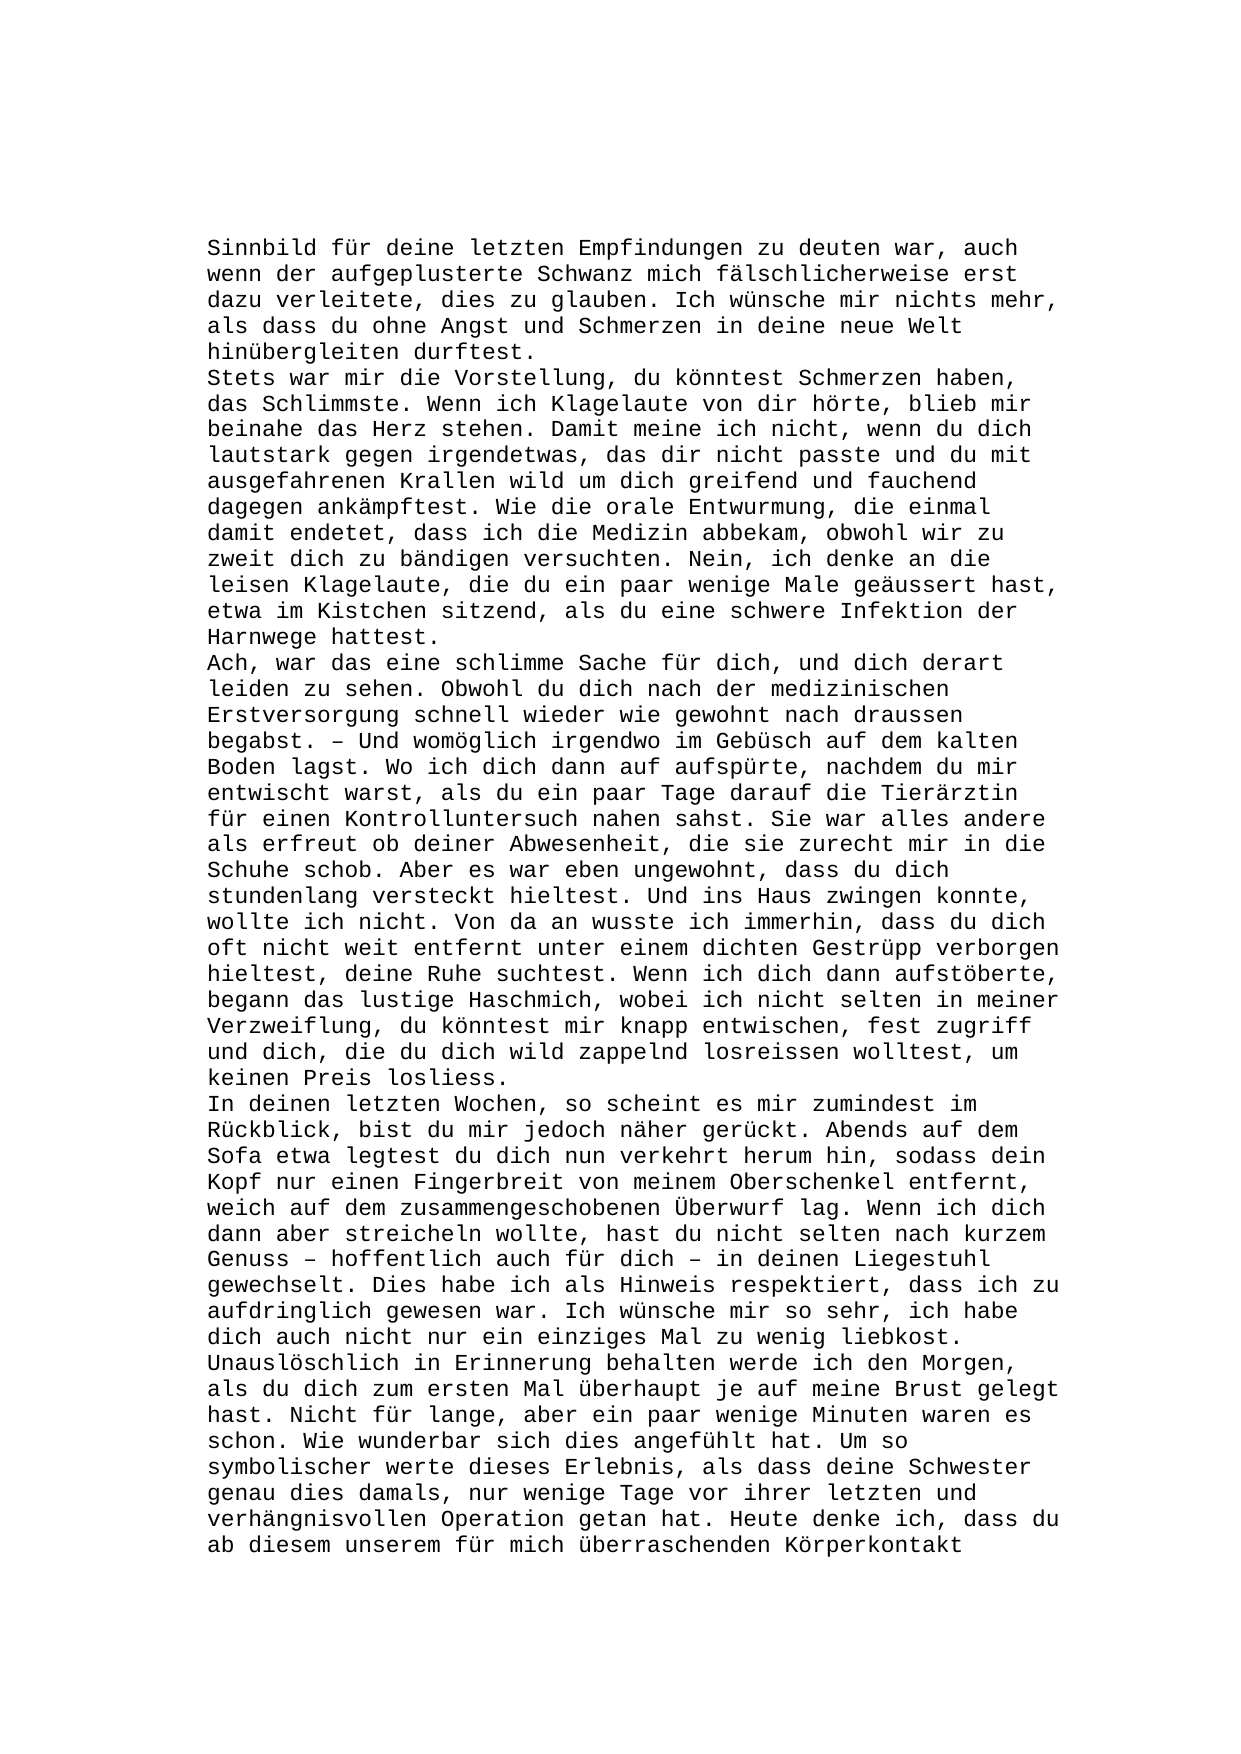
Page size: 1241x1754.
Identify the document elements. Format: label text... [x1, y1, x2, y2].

text In deinen letzten Wochen, so scheint es mir zumindest im Rückblick, bist du mir jedoch näher gerückt. Abends auf dem Sofa etwa legtest du dich nun verkehrt herum hin, sodass dein Kopf nur einen Fingerbreit von meinem Oberschenkel entfernt, weich auf dem zusammengeschobenen Überwurf lag. Wenn ich dich dann aber streicheln wollte, hast du nicht selten nach kurzem Genuss – hoffentlich auch für dich – in deinen Liegestuhl gewechselt. Dies habe ich als Hinweis respektiert, dass ich zu aufdringlich gewesen war. Ich wünsche mir so sehr, ich habe dich auch nicht nur ein einziges Mal zu wenig liebkost. Unauslöschlich in Erinnerung behalten werde ich den Morgen, als du dich zum ersten Mal überhaupt je auf meine Brust gelegt hast. Nicht für lange, aber ein paar wenige Minuten waren es schon. Wie wunderbar sich dies angefühlt hat. Um so symbolischer werte dieses Erlebnis, als dass deine Schwester genau dies damals, nur wenige Tage vor ihrer letzten und verhängnisvollen Operation getan hat. Heute denke ich, dass du ab diesem unserem für mich überraschenden Körperkontakt [207, 1092, 1063, 1559]
text Ach, war das eine schlimme Sache für dich, und dich derart leiden zu sehen. Obwohl du dich nach der medizinischen Erstversorgung schnell wieder wie gewohnt nach draussen begabst. – Und womöglich irgendwo im Gebüsch auf dem kalten Boden lagst. Wo ich dich dann auf aufspürte, nachdem du mir entwischt warst, als du ein paar Tage darauf die Tierärztin für einen Kontrolluntersuch nahen sahst. Sie war alles andere als erfreut ob deiner Abwesenheit, die sie zurecht mir in die Schuhe schob. Aber es war eben ungewohnt, dass du dich stundenlang versteckt hieltest. Und ins Haus zwingen konnte, wollte ich nicht. Von da an wusste ich immerhin, dass du dich oft nicht weit entfernt unter einem dichten Gestrüpp verborgen hieltest, deine Ruhe suchtest. Wenn ich dich dann aufstöberte, begann das lustige Haschmich, wobei ich nicht selten in meiner Verzweiflung, du könntest mir knapp entwischen, fest zugriff und dich, die du dich wild zappelnd losreissen wolltest, um keinen Preis losliess. [207, 651, 1063, 1092]
text Sinnbild für deine letzten Empfindungen zu deuten war, auch wenn der aufgeplusterte Schwanz mich fälschlicherweise erst dazu verleitete, dies zu glauben. Ich wünsche mir nichts mehr, als dass du ohne Angst und Schmerzen in deine neue Welt hinübergleiten durftest. [207, 236, 1063, 366]
text Stets war mir die Vorstellung, du könntest Schmerzen haben, das Schlimmste. Wenn ich Klagelaute von dir hörte, blieb mir beinahe das Herz stehen. Damit meine ich nicht, wenn du dich lautstark gegen irgendetwas, das dir nicht passte und du mit ausgefahrenen Krallen wild um dich greifend und fauchend dagegen ankämpftest. Wie die orale Entwurmung, die einmal damit endetet, dass ich die Medizin abbekam, obwohl wir zu zweit dich zu bändigen versuchten. Nein, ich denke an die leisen Klagelaute, die du ein paar wenige Male geäussert hast, etwa im Kistchen sitzend, als du eine schwere Infektion der Harnwege hattest. [207, 366, 1063, 651]
